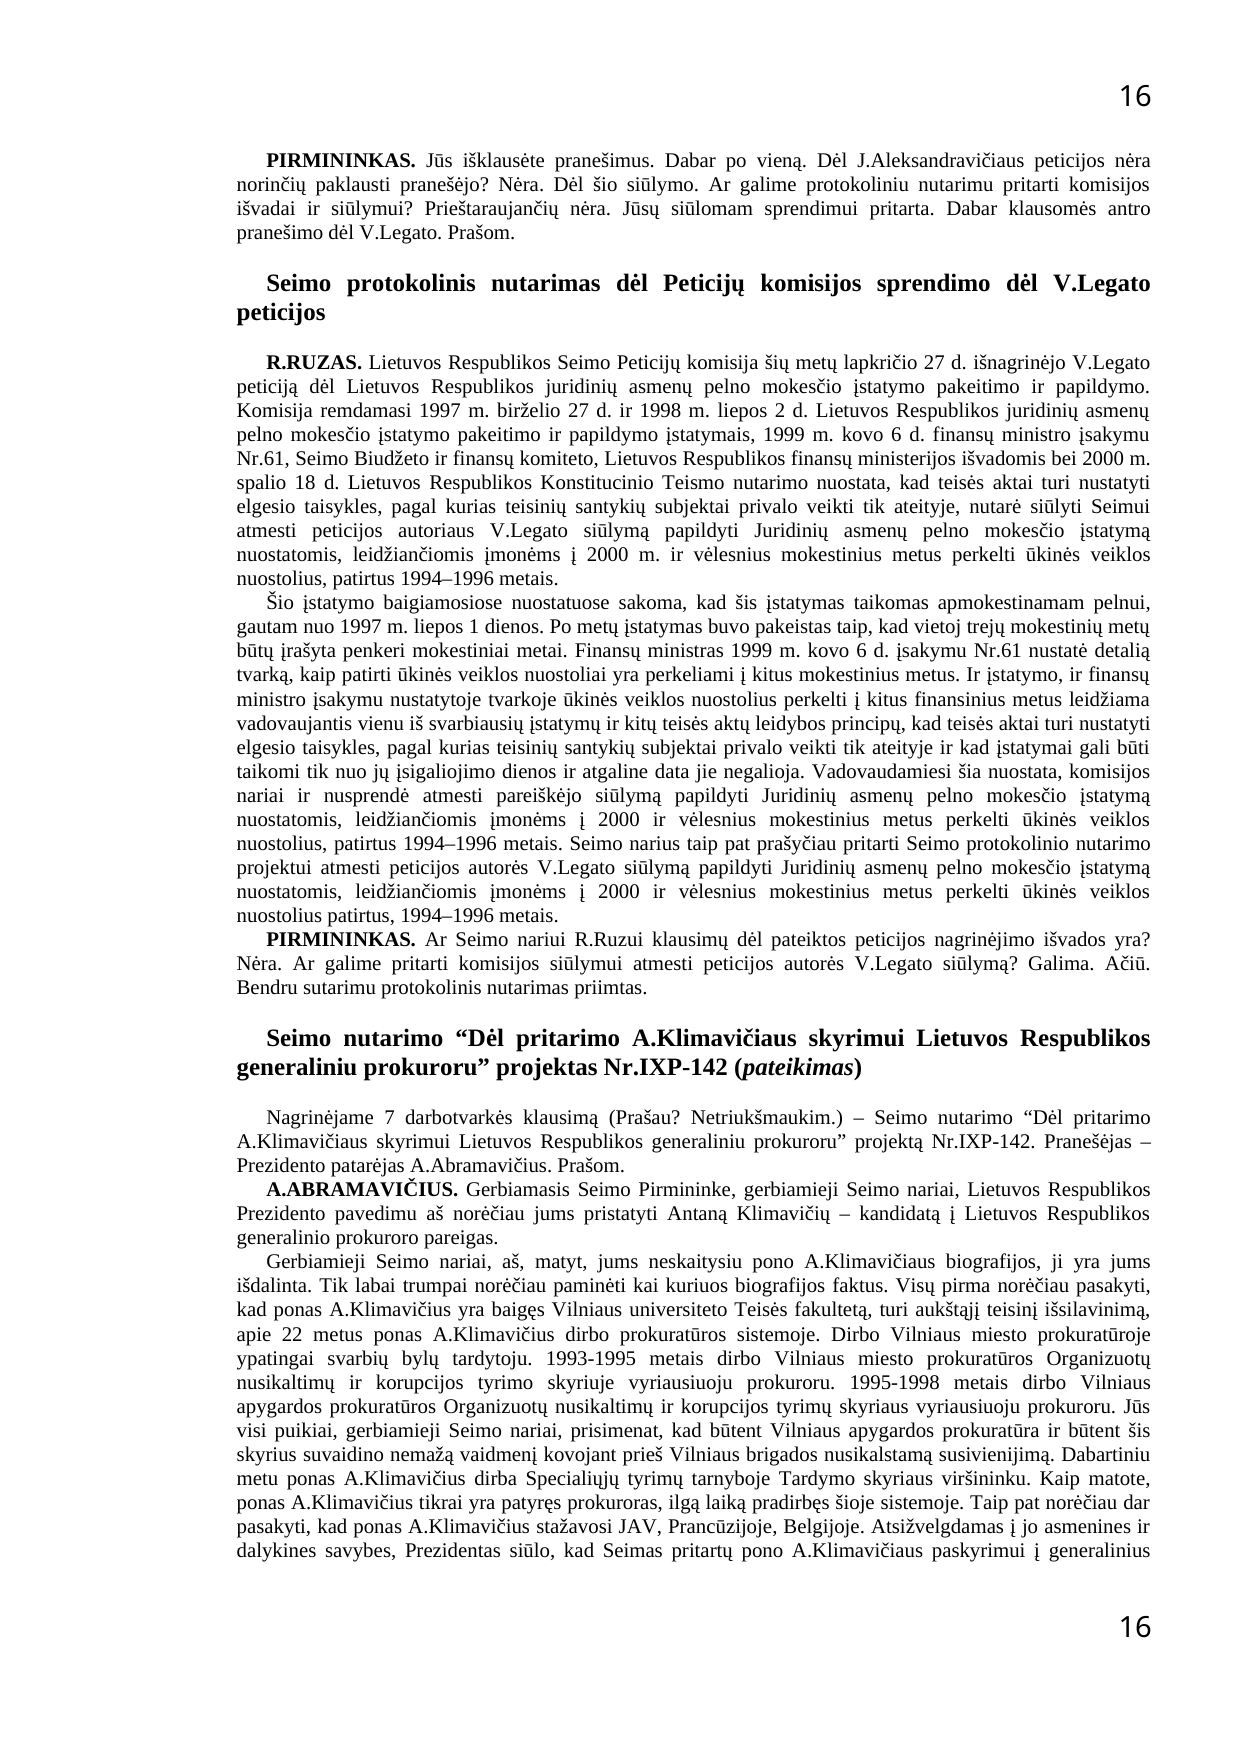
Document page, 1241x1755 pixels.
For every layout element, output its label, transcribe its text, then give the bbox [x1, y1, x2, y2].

text PIRMININKAS. Jūs išklausėte pranešimus. Dabar po vieną. Dėl J.Aleksandravičiaus peticijos nėra norinčių paklausti pranešėjo? Nėra. Dėl šio siūlymo. Ar galime protokoliniu nutarimu pritarti komisijos išvadai ir siūlymui? Prieštaraujančių nėra. Jūsų siūlomam sprendimui pritarta. Dabar klausomės antro pranešimo dėl V.Legato. Prašom. [236, 148, 1152, 244]
text Seimo nutarimo “Dėl pritarimo A.Klimavičiaus skyrimui Lietuvos Respublikos generaliniu prokuroru” projektas Nr.IXP-142 (pateikimas) [236, 1023, 1152, 1081]
text A.ABRAMAVIČIUS. Gerbiamasis Seimo Pirmininke, gerbiamieji Seimo nariai, Lietuvos Respublikos Prezidento pavedimu aš norėčiau jums pristatyti Antaną Klimavičių – kandidatą į Lietuvos Respublikos generalinio prokuroro pareigas. [236, 1177, 1152, 1249]
text Gerbiamieji Seimo nariai, aš, matyt, jums neskaitysiu pono A.Klimavičiaus biografijos, ji yra jums išdalinta. Tik labai trumpai norėčiau paminėti kai kuriuos biografijos faktus. Visų pirma norėčiau pasakyti, kad ponas A.Klimavičius yra baigęs Vilniaus universiteto Teisės fakultetą, turi aukštąjį teisinį išsilavinimą, apie 22 metus ponas A.Klimavičius dirbo prokuratūros sistemoje. Dirbo Vilniaus miesto prokuratūroje ypatingai svarbių bylų tardytoju. 1993-1995 metais dirbo Vilniaus miesto prokuratūros Organizuotų nusikaltimų ir korupcijos tyrimo skyriuje vyriausiuoju prokuroru. 1995-1998 metais dirbo Vilniaus apygardos prokuratūros Organizuotų nusikaltimų ir korupcijos tyrimų skyriaus vyriausiuoju prokuroru. Jūs visi puikiai, gerbiamieji Seimo nariai, prisimenat, kad būtent Vilniaus apygardos prokuratūra ir būtent šis skyrius suvaidino nemažą vaidmenį kovojant prieš Vilniaus brigados nusikalstamą susivienijimą. Dabartiniu metu ponas A.Klimavičius dirba Specialiųjų tyrimų tarnyboje Tardymo skyriaus viršininku. Kaip matote, ponas A.Klimavičius tikrai yra patyręs prokuroras, ilgą laiką pradirbęs šioje sistemoje. Taip pat norėčiau dar pasakyti, kad ponas A.Klimavičius stažavosi JAV, Prancūzijoje, Belgijoje. Atsižvelgdamas į jo asmenines ir dalykines savybes, Prezidentas siūlo, kad Seimas pritartų pono A.Klimavičiaus paskyrimui į generalinius [236, 1249, 1152, 1562]
text Seimo protokolinis nutarimas dėl Peticijų komisijos sprendimo dėl V.Legato peticijos [236, 268, 1152, 326]
text PIRMININKAS. Ar Seimo nariui R.Ruzui klausimų dėl pateiktos peticijos nagrinėjimo išvados yra? Nėra. Ar galime pritarti komisijos siūlymui atmesti peticijos autorės V.Legato siūlymą? Galima. Ačiū. Bendru sutarimu protokolinis nutarimas priimtas. [236, 927, 1152, 999]
text Nagrinėjame 7 darbotvarkės klausimą (Prašau? Netriukšmaukim.) – Seimo nutarimo “Dėl pritarimo A.Klimavičiaus skyrimui Lietuvos Respublikos generaliniu prokuroru” projektą Nr.IXP-142. Pranešėjas – Prezidento patarėjas A.Abramavičius. Prašom. [236, 1105, 1152, 1177]
text Šio įstatymo baigiamosiose nuostatuose sakoma, kad šis įstatymas taikomas apmokestinamam pelnui, gautam nuo 1997 m. liepos 1 dienos. Po metų įstatymas buvo pakeistas taip, kad vietoj trejų mokestinių metų būtų įrašyta penkeri mokestiniai metai. Finansų ministras 1999 m. kovo 6 d. įsakymu Nr.61 nustatė detalią tvarką, kaip patirti ūkinės veiklos nuostoliai yra perkeliami į kitus mokestinius metus. Ir įstatymo, ir finansų ministro įsakymu nustatytoje tvarkoje ūkinės veiklos nuostolius perkelti į kitus finansinius metus leidžiama vadovaujantis vienu iš svarbiausių įstatymų ir kitų teisės aktų leidybos principų, kad teisės aktai turi nustatyti elgesio taisykles, pagal kurias teisinių santykių subjektai privalo veikti tik ateityje ir kad įstatymai gali būti taikomi tik nuo jų įsigaliojimo dienos ir atgaline data jie negalioja. Vadovaudamiesi šia nuostata, komisijos nariai ir nusprendė atmesti pareiškėjo siūlymą papildyti Juridinių asmenų pelno mokesčio įstatymą nuostatomis, leidžiančiomis įmonėms į 2000 ir vėlesnius mokestinius metus perkelti ūkinės veiklos nuostolius, patirtus 1994–1996 metais. Seimo narius taip pat prašyčiau pritarti Seimo protokolinio nutarimo projektui atmesti peticijos autorės V.Legato siūlymą papildyti Juridinių asmenų pelno mokesčio įstatymą nuostatomis, leidžiančiomis įmonėms į 2000 ir vėlesnius mokestinius metus perkelti ūkinės veiklos nuostolius patirtus, 1994–1996 metais. [236, 590, 1152, 927]
text R.RUZAS. Lietuvos Respublikos Seimo Peticijų komisija šių metų lapkričio 27 d. išnagrinėjo V.Legato peticiją dėl Lietuvos Respublikos juridinių asmenų pelno mokesčio įstatymo pakeitimo ir papildymo. Komisija remdamasi 1997 m. birželio 27 d. ir 1998 m. liepos 2 d. Lietuvos Respublikos juridinių asmenų pelno mokesčio įstatymo pakeitimo ir papildymo įstatymais, 1999 m. kovo 6 d. finansų ministro įsakymu Nr.61, Seimo Biudžeto ir finansų komiteto, Lietuvos Respublikos finansų ministerijos išvadomis bei 2000 m. spalio 18 d. Lietuvos Respublikos Konstitucinio Teismo nutarimo nuostata, kad teisės aktai turi nustatyti elgesio taisykles, pagal kurias teisinių santykių subjektai privalo veikti tik ateityje, nutarė siūlyti Seimui atmesti peticijos autoriaus V.Legato siūlymą papildyti Juridinių asmenų pelno mokesčio įstatymą nuostatomis, leidžiančiomis įmonėms į 2000 m. ir vėlesnius mokestinius metus perkelti ūkinės veiklos nuostolius, patirtus 1994–1996 metais. [236, 349, 1152, 590]
